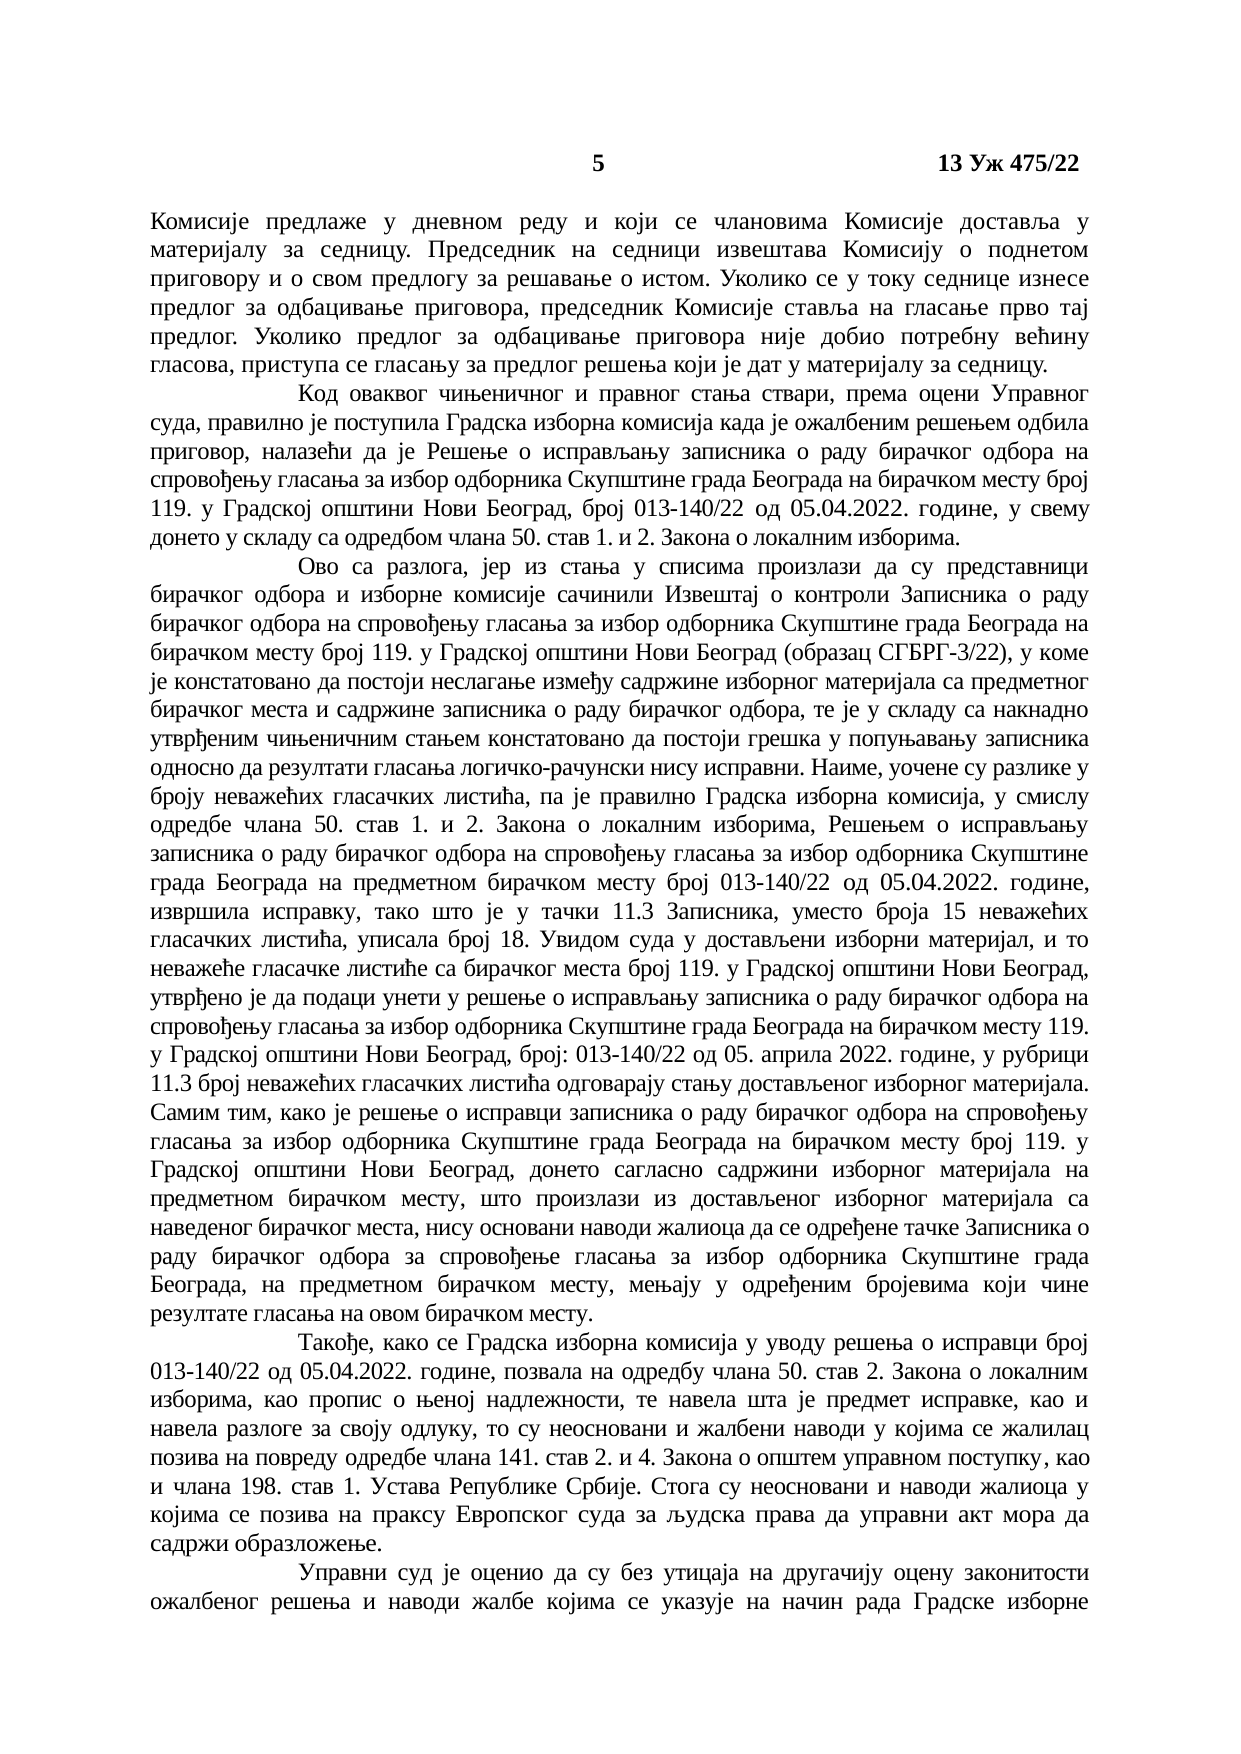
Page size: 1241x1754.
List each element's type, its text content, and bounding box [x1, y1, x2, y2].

text Управни суд је оценио да су без утицаја на другачију оцену законитости ожалбеног решења и наводи жалбе којима се указује на начин рада Градске изборне [150, 1557, 1090, 1614]
text Код оваквог чињеничног и правног стања ствари, према оцени Управног суда, правилно је поступила Градска изборна комисија када је ожалбеним решењем одбила приговор, налазећи да је Решење о исправљању записника о раду бирачког одбора на спровођењу гласања за избор одборника Скупштине града Београда на бирачком месту број 119. у Градској општини Нови Београд, број 013-140/22 од 05.04.2022. године, у свему донето у складу са одредбом члана 50. став 1. и 2. Закона о локалним изборима. [150, 378, 1090, 551]
text Ово са разлога, јер из стања у списима произлази да су представници бирачког одбора и изборне комисије сачинили Извештај о контроли Записника о раду бирачког одбора на спровођењу гласања за избор одборника Скупштине града Београда на бирачком месту број 119. у Градској општини Нови Београд (образац СГБРГ-3/22), у коме је констатовано да постоји неслагање између садржине изборног материјала са предметног бирачког места и садржине записника о раду бирачког одбора, те је у складу са накнадно утврђеним чињеничним стањем констатовано да постоји грешка у попуњавању записника односно да резултати гласања логичко-рачунски нису исправни. Наиме, уочене су разлике у броју неважећих гласачких листића, па је правилно Градска изборна комисија, у смислу одредбе члана 50. став 1. и 2. Закона о локалним изборима, Решењем о исправљању записника о раду бирачког одбора на спровођењу гласања за избор одборника Скупштине града Београда на предметном бирачком месту број 013-140/22 од 05.04.2022. године, извршила исправку, тако што је у тачки 11.3 Записника, уместо броја 15 неважећих гласачких листића, уписала број 18. Увидом суда у достављени изборни материјал, и то неважеће гласачке листиће са бирачког места број 119. у Градској општини Нови Београд, утврђено је да подаци унети у решење о исправљању записника о раду бирачког одбора на спровођењу гласања за избор одборника Скупштине града Београда на бирачком месту 119. у Градској општини Нови Београд, број: 013-140/22 од 05. априла 2022. године, у рубрици 11.3 број неважећих гласачких листића одговарају стању достављеног изборног материјала. Самим тим, како је решење о исправци записника о раду бирачког одбора на спровођењу гласања за избор одборника Скупштине града Београда на бирачком месту број 119. у Градској општини Нови Београд, донето сагласно садржини изборног материјала на предметном бирачком месту, што произлази из достављеног изборног материјала са наведеног бирачког места, нису основани наводи жалиоца да се одређене тачке Записника о раду бирачког одбора за спровођење гласања за избор одборника Скупштине града Београда, на предметном бирачком месту, мењају у одређеним бројевима који чине резултате гласања на овом бирачком месту. [150, 551, 1090, 1327]
text Комисије предлаже у дневном реду и који се члановима Комисије доставља у материјалу за седницу. Председник на седници извештава Комисију о поднетом приговору и о свом предлогу за решавање о истом. Уколико се у току седнице изнесе предлог за одбацивање приговора, председник Комисије ставља на гласање прво тај предлог. Уколико предлог за одбацивање приговора није добио потребну већину гласова, приступа се гласању за предлог решења који је дат у материјалу за седницу. [150, 206, 1090, 378]
text Такође, како се Градска изборна комисија у уводу решења о исправци број 013-140/22 од 05.04.2022. године, позвала на одредбу члана 50. став 2. Закона о локалним изборима, као пропис о њеној надлежности, те навела шта је предмет исправке, као и навела разлоге за своју одлуку, то су неосновани и жалбени наводи у којима се жалилац позива на повреду одредбе члана 141. став 2. и 4. Закона о општем управном поступку, као и члана 198. став 1. Устава Републике Србије. Стога су неосновани и наводи жалиоца у којима се позива на праксу Европског суда за људска права да управни акт мора да садржи образложење. [150, 1327, 1090, 1557]
